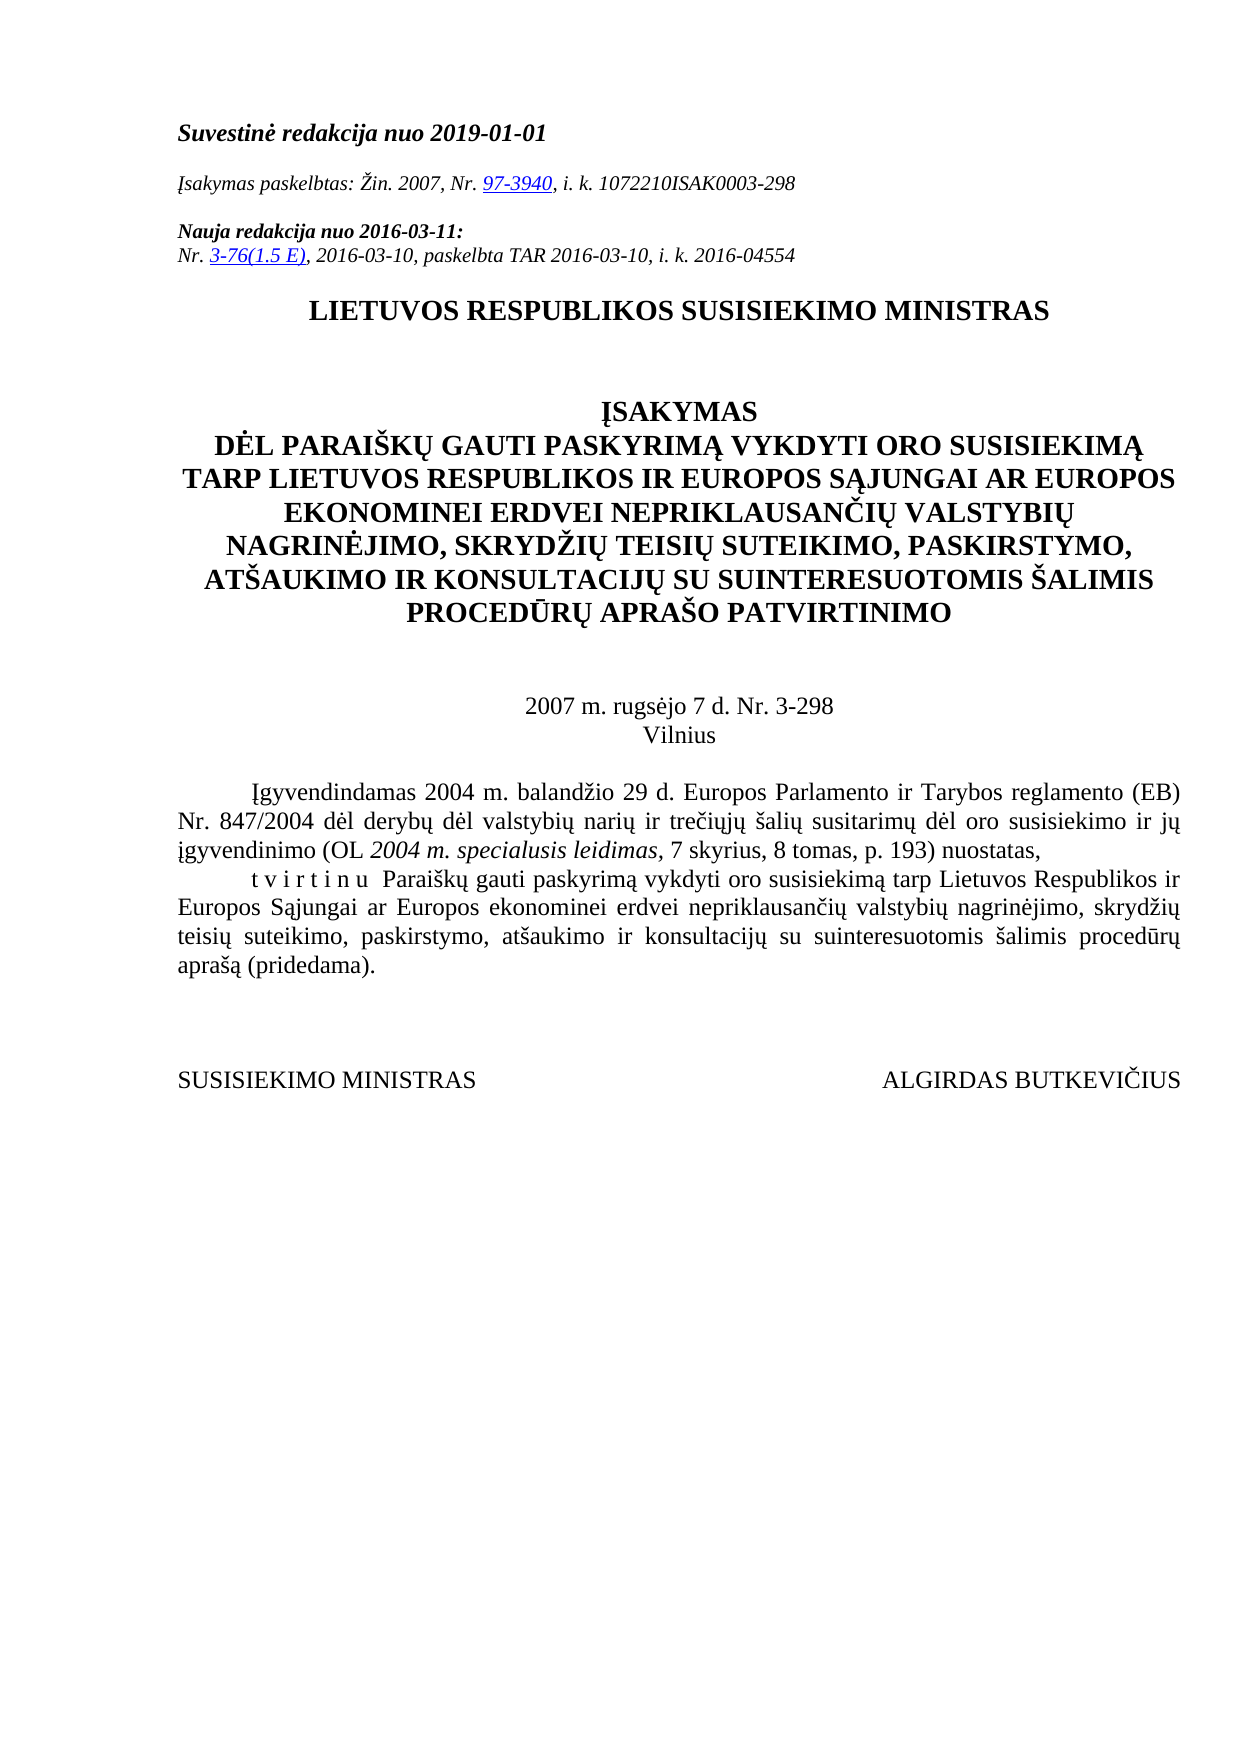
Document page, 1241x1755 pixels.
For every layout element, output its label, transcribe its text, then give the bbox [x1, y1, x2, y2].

text ĮSAKYMAS [177, 394, 1181, 428]
text tvirtinu Paraiškų gauti paskyrimą vykdyti oro susisiekimą tarp Lietuvos Respublikos ir Europos Sąjungai ar Europos ekonominei erdvei nepriklausančių valstybių nagrinėjimo, skrydžių teisių suteikimo, paskirstymo, atšaukimo ir konsultacijų su suinteresuotomis šalimis procedūrų aprašą (pridedama). [177, 864, 1181, 979]
text 2007 m. rugsėjo 7 d. Nr. 3-298 [177, 691, 1181, 720]
text Nauja redakcija nuo 2016-03-11: [177, 219, 1181, 243]
text Įsakymas paskelbtas: Žin. 2007, Nr. 97-3940, i. k. 1072210ISAK0003-298 [177, 171, 1181, 195]
text Nr. 3-76(1.5 E), 2016-03-10, paskelbta TAR 2016-03-10, i. k. 2016-04554 [177, 243, 1181, 267]
text Suvestinė redakcija nuo 2019-01-01 [177, 118, 1181, 147]
text LIETUVOS RESPUBLIKOS SUSISIEKIMO MINISTRAS [177, 293, 1181, 327]
text Įgyvendindamas 2004 m. balandžio 29 d. Europos Parlamento ir Tarybos reglamento (EB) Nr. 847/2004 dėl derybų dėl valstybių narių ir trečiųjų šalių susitarimų dėl oro susisiekimo ir jų įgyvendinimo (OL 2004 m. specialusis leidimas, 7 skyrius, 8 tomas, p. 193) nuostatas, [177, 777, 1181, 864]
text DĖL PARAIŠKŲ GAUTI PASKYRIMĄ VYKDYTI ORO SUSISIEKIMĄ TARP LIETUVOS RESPUBLIKOS IR EUROPOS SĄJUNGAI AR EUROPOS EKONOMINEI ERDVEI NEPRIKLAUSANČIŲ VALSTYBIŲ NAGRINĖJIMO, SKRYDŽIŲ TEISIŲ SUTEIKIMO, PASKIRSTYMO, ATŠAUKIMO IR KONSULTACIJŲ SU SUINTERESUOTOMIS ŠALIMIS PROCEDŪRŲ APRAŠO PATVIRTINIMO [177, 428, 1181, 629]
text Vilnius [177, 720, 1181, 749]
text SUSISIEKIMO MINISTRAS ALGIRDAS BUTKEVIČIUS [177, 1065, 1181, 1094]
